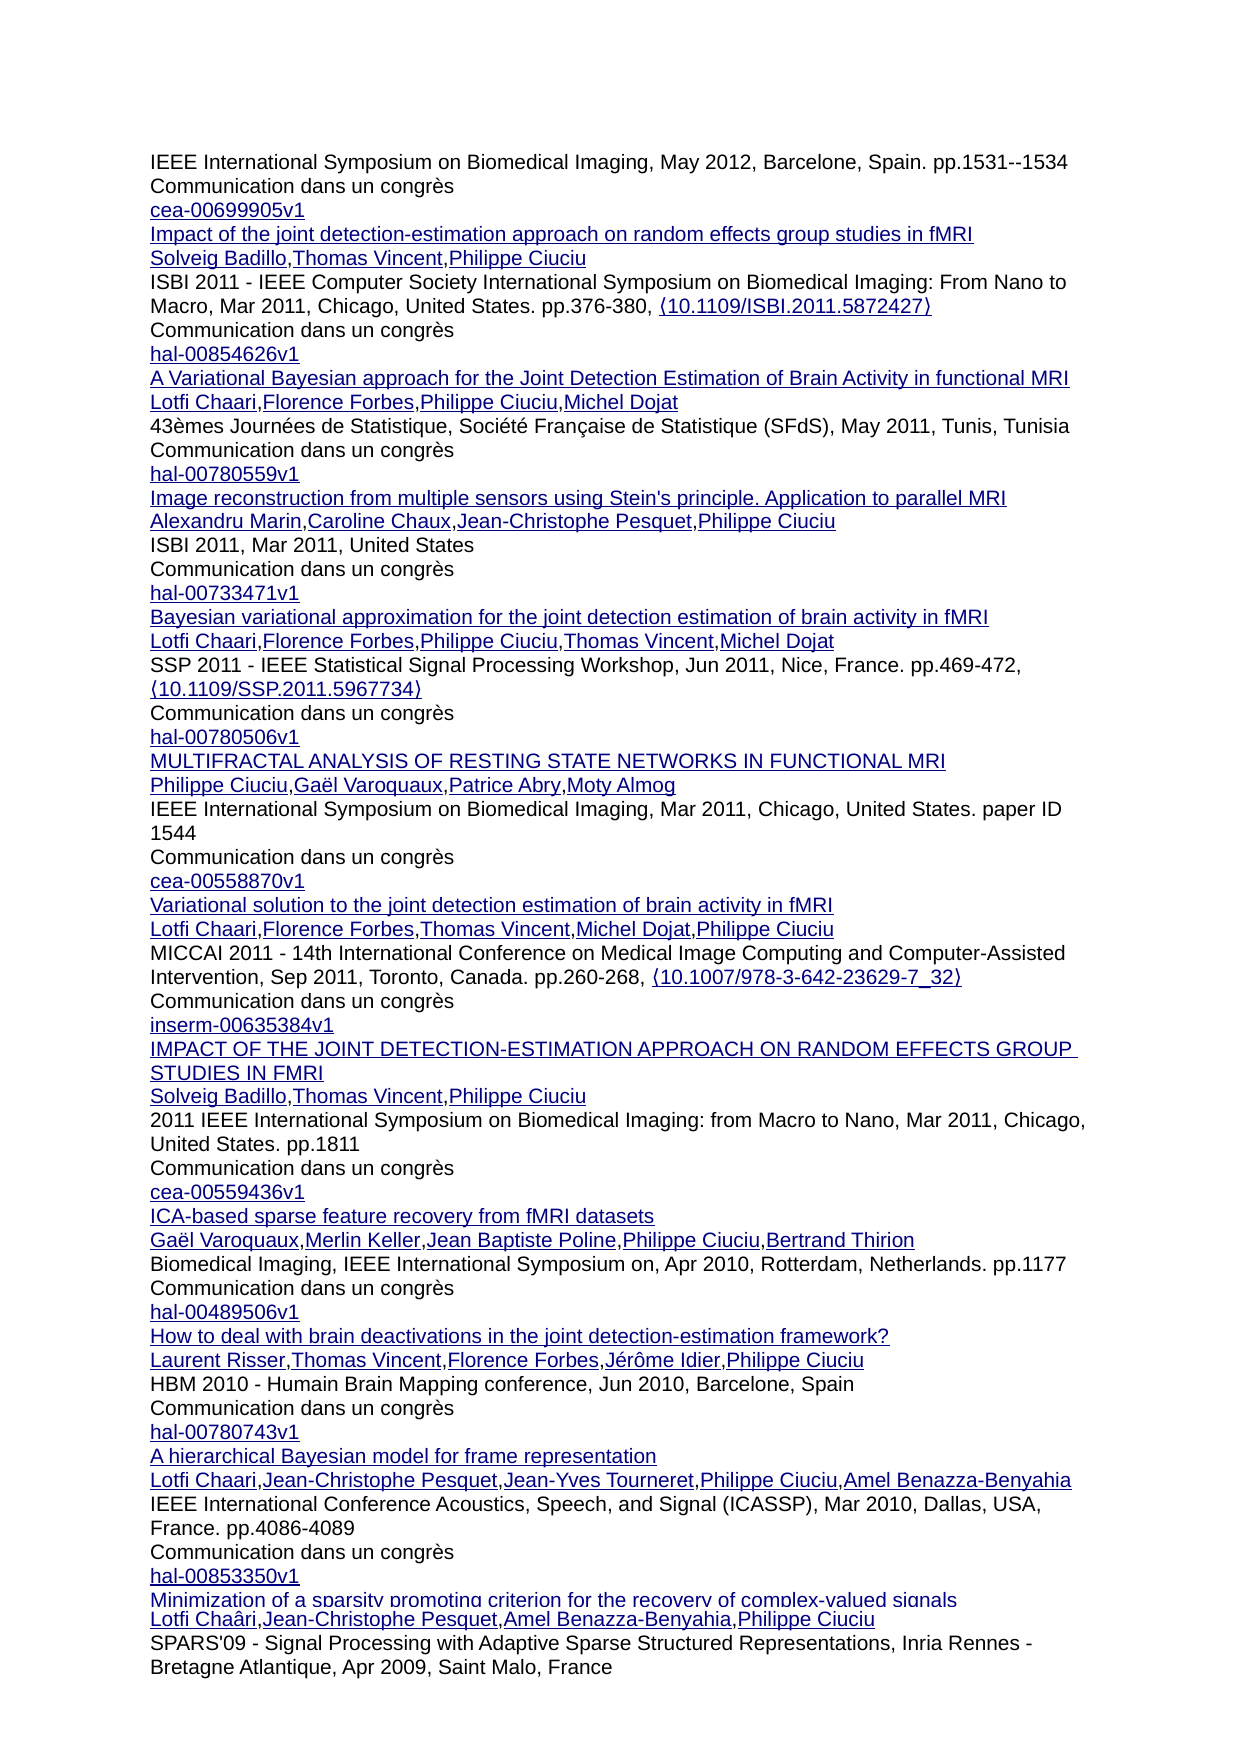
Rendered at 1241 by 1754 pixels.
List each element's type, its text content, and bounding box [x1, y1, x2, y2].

table_cell MULTIFRACTAL ANALYSIS OF RESTING STATE NETWORKS IN FUNCTIONAL MRI Philippe Ciuciu,Gaël Varoquaux,Patrice Abry,Moty Almog IEEE International Symposium on Biomedical Imaging, Mar 2011, Chicago, United States. paper ID 1544 Communication dans un congrès cea-00558870v1 [150, 749, 1090, 893]
table_cell Bayesian variational approximation for the joint detection estimation of brain activity in fMRI Lotfi Chaari,Florence Forbes,Philippe Ciuciu,Thomas Vincent,Michel Dojat SSP 2011 - IEEE Statistical Signal Processing Workshop, Jun 2011, Nice, France. pp.469-472, ⟨10.1109/SSP.2011.5967734⟩ Communication dans un congrès hal-00780506v1 [150, 605, 1090, 749]
table_cell How to deal with brain deactivations in the joint detection-estimation framework? Laurent Risser,Thomas Vincent,Florence Forbes,Jérôme Idier,Philippe Ciuciu HBM 2010 - Humain Brain Mapping conference, Jun 2010, Barcelone, Spain Communication dans un congrès hal-00780743v1 [150, 1324, 1090, 1444]
table_cell Variational solution to the joint detection estimation of brain activity in fMRI Lotfi Chaari,Florence Forbes,Thomas Vincent,Michel Dojat,Philippe Ciuciu MICCAI 2011 - 14th International Conference on Medical Image Computing and Computer-Assisted Intervention, Sep 2011, Toronto, Canada. pp.260-268, ⟨10.1007/978-3-642-23629-7_32⟩ Communication dans un congrès inserm-00635384v1 [150, 893, 1090, 1036]
table_cell Minimization of a sparsity promoting criterion for the recovery of complex-valued signals Lotfi Chaâri,Jean-Christophe Pesquet,Amel Benazza-Benyahia,Philippe Ciuciu SPARS'09 - Signal Processing with Adaptive Sparse Structured Representations, Inria Rennes - Bretagne Atlantique, Apr 2009, Saint Malo, France [150, 1588, 1090, 1679]
table_cell Impact of the joint detection-estimation approach on random effects group studies in fMRI Solveig Badillo,Thomas Vincent,Philippe Ciuciu ISBI 2011 - IEEE Computer Society International Symposium on Biomedical Imaging: From Nano to Macro, Mar 2011, Chicago, United States. pp.376-380, ⟨10.1109/ISBI.2011.5872427⟩ Communication dans un congrès hal-00854626v1 [150, 222, 1090, 366]
table_cell IMPACT OF THE JOINT DETECTION-ESTIMATION APPROACH ON RANDOM EFFECTS GROUP STUDIES IN FMRI Solveig Badillo,Thomas Vincent,Philippe Ciuciu 2011 IEEE International Symposium on Biomedical Imaging: from Macro to Nano, Mar 2011, Chicago, United States. pp.1811 Communication dans un congrès cea-00559436v1 [150, 1036, 1090, 1204]
table_cell ICA-based sparse feature recovery from fMRI datasets Gaël Varoquaux,Merlin Keller,Jean Baptiste Poline,Philippe Ciuciu,Bertrand Thirion Biomedical Imaging, IEEE International Symposium on, Apr 2010, Rotterdam, Netherlands. pp.1177 Communication dans un congrès hal-00489506v1 [150, 1204, 1090, 1324]
table_cell A hierarchical Bayesian model for frame representation Lotfi Chaari,Jean-Christophe Pesquet,Jean-Yves Tourneret,Philippe Ciuciu,Amel Benazza-Benyahia IEEE International Conference Acoustics, Speech, and Signal (ICASSP), Mar 2010, Dallas, USA, France. pp.4086-4089 Communication dans un congrès hal-00853350v1 [150, 1444, 1090, 1587]
table_cell Image reconstruction from multiple sensors using Stein's principle. Application to parallel MRI Alexandru Marin,Caroline Chaux,Jean-Christophe Pesquet,Philippe Ciuciu ISBI 2011, Mar 2011, United States Communication dans un congrès hal-00733471v1 [150, 485, 1090, 605]
table_cell IEEE International Symposium on Biomedical Imaging, May 2012, Barcelone, Spain. pp.1531--1534 Communication dans un congrès cea-00699905v1 [150, 150, 1090, 222]
table_cell A Variational Bayesian approach for the Joint Detection Estimation of Brain Activity in functional MRI Lotfi Chaari,Florence Forbes,Philippe Ciuciu,Michel Dojat 43èmes Journées de Statistique, Société Française de Statistique (SFdS), May 2011, Tunis, Tunisia Communication dans un congrès hal-00780559v1 [150, 366, 1090, 485]
